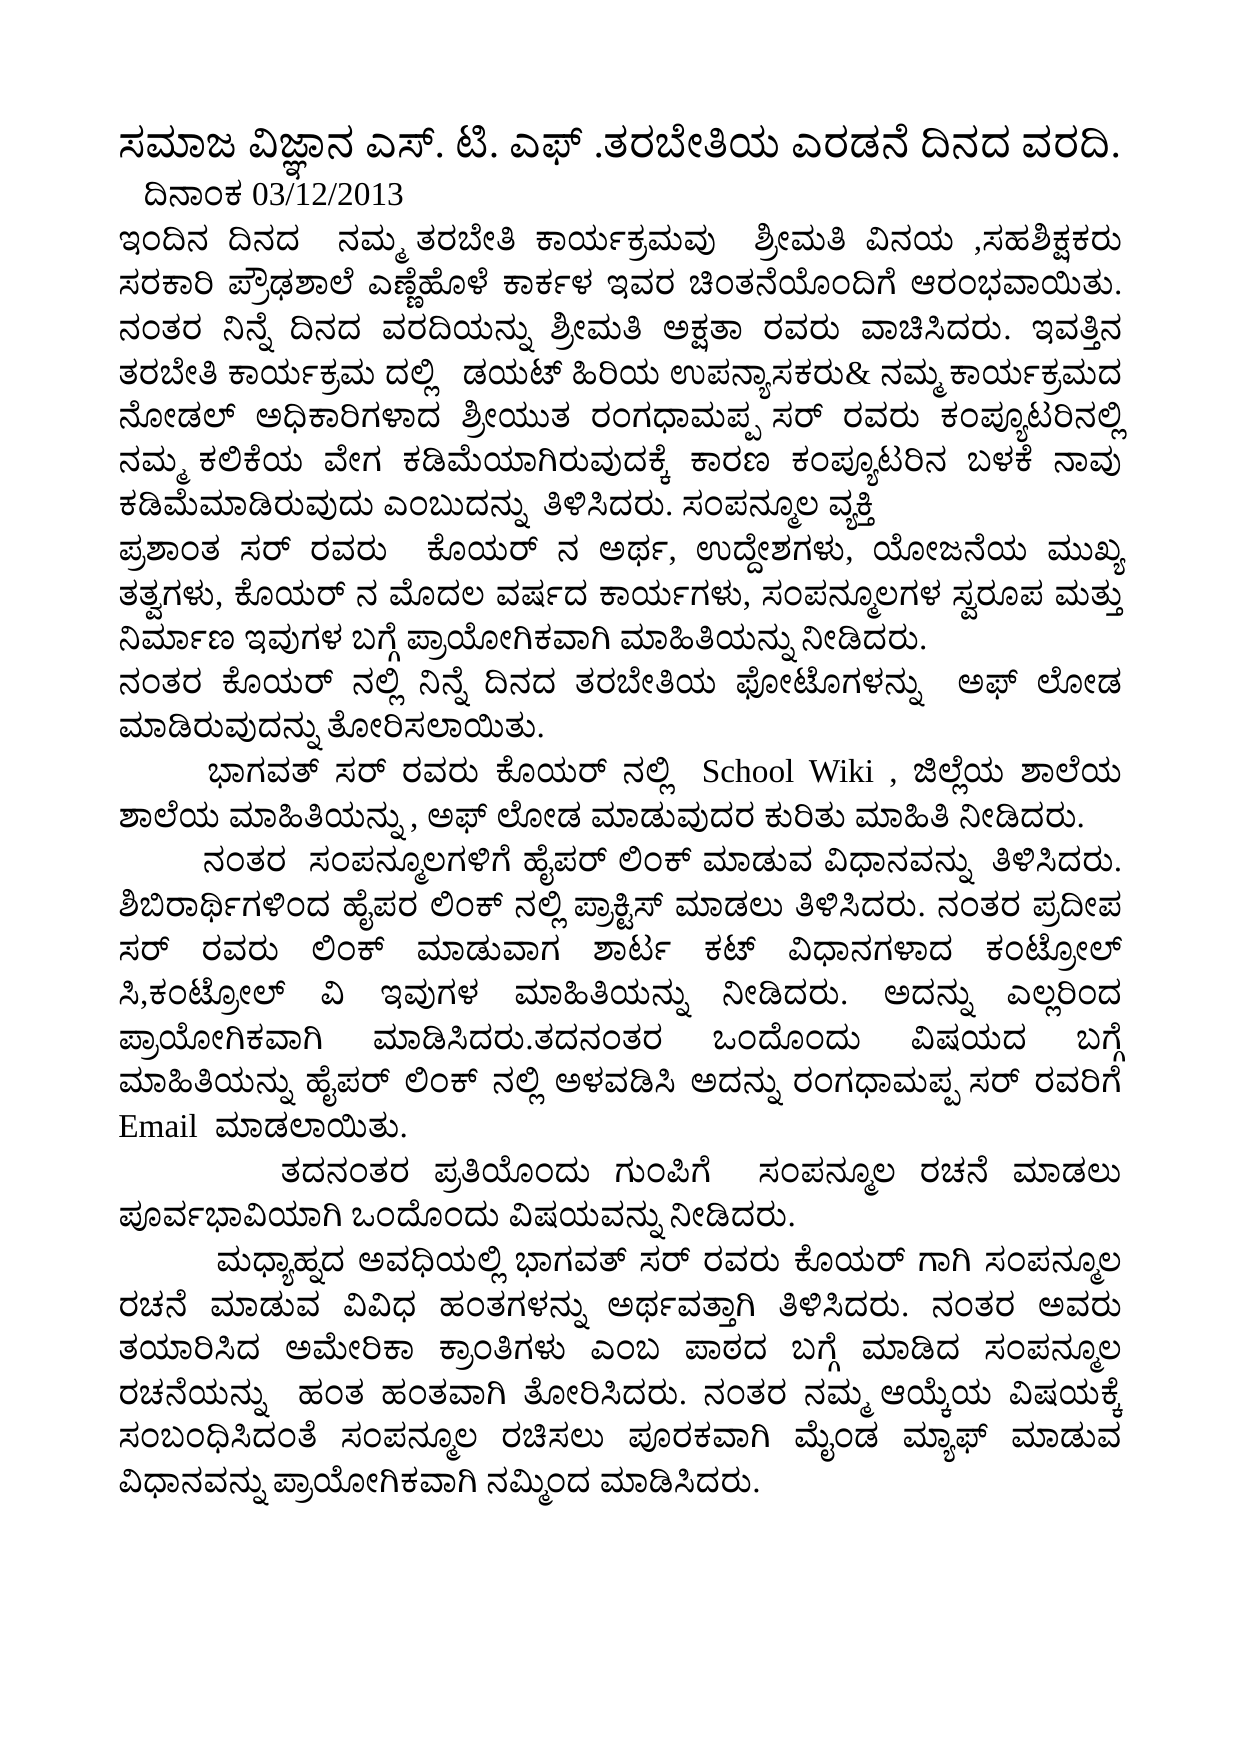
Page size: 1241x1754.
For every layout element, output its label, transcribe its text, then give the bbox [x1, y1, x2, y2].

text ನಂತರ ಕೊಯರ್ ನಲ್ಲಿ ನಿನ್ನೆ ದಿನದ ತರಬೇತಿಯ ಫೋಟೊಗಳನ್ನು ಅಫ್ ಲೋಡ ಮಾಡಿರುವುದನ್ನು ತೋರಿಸಲಾಯಿತು. [118, 663, 1122, 751]
text ಮಧ್ಯಾಹ್ನದ ಅವಧಿಯಲ್ಲಿ ಭಾಗವತ್ ಸರ್ ರವರು ಕೊಯರ್ ಗಾಗಿ ಸಂಪನ್ಮೂಲ ರಚನೆ ಮಾಡುವ ವಿವಿಧ ಹಂತಗಳನ್ನು ಅರ್ಥವತ್ತಾಗಿ ತಿಳಿಸಿದರು. ನಂತರ ಅವರು ತಯಾರಿಸಿದ ಅಮೇರಿಕಾ ಕ್ರಾಂತಿಗಳು ಎಂಬ ಪಾಠದ ಬಗ್ಗೆ ಮಾಡಿದ ಸಂಪನ್ಮೂಲ ರಚನೆಯನ್ನು ಹಂತ ಹಂತವಾಗಿ ತೋರಿಸಿದರು. ನಂತರ ನಮ್ಮ ಆಯ್ಕೆಯ ವಿಷಯಕ್ಕೆ ಸಂಬಂಧಿಸಿದಂತೆ ಸಂಪನ್ಮೂಲ ರಚಿಸಲು ಪೂರಕವಾಗಿ ಮೈಂಡ ಮ್ಯಾಫ್ ಮಾಡುವ ವಿಧಾನವನ್ನು ಪ್ರಾಯೋಗಿಕವಾಗಿ ನಮ್ಮಿಂದ ಮಾಡಿಸಿದರು. [118, 1240, 1122, 1506]
text ತದನಂತರ ಪ್ರತಿಯೊಂದು ಗುಂಪಿಗೆ ಸಂಪನ್ಮೂಲ ರಚನೆ ಮಾಡಲು ಪೂರ್ವಭಾವಿಯಾಗಿ ಒಂದೊಂದು ವಿಷಯವನ್ನು ನೀಡಿದರು. [118, 1151, 1122, 1240]
text ಸಮಾಜ ವಿಜ್ಞಾನ ಎಸ್. ಟಿ. ಎಫ್ .ತರಬೇತಿಯ ಎರಡನೆ ದಿನದ ವರದಿ. [118, 118, 1122, 174]
text ಇಂದಿನ ದಿನದ ನಮ್ಮ ತರಬೇತಿ ಕಾರ್ಯಕ್ರಮವು ಶ್ರೀಮತಿ ವಿನಯ ,ಸಹಶಿಕ್ಷಕರು ಸರಕಾರಿ ಪ್ರೌಢಶಾಲೆ ಎಣ್ಣೆಹೊಳೆ ಕಾರ್ಕಳ ಇವರ ಚಿಂತನೆಯೊಂದಿಗೆ ಆರಂಭವಾಯಿತು. ನಂತರ ನಿನ್ನೆ ದಿನದ ವರದಿಯನ್ನು ಶ್ರೀಮತಿ ಅಕ್ಷತಾ ರವರು ವಾಚಿಸಿದರು. ಇವತ್ತಿನ ತರಬೇತಿ ಕಾರ್ಯಕ್ರಮ ದಲ್ಲಿ ಡಯಟ್ ಹಿರಿಯ ಉಪನ್ಯಾಸಕರು& ನಮ್ಮ ಕಾರ್ಯಕ್ರಮದ ನೋಡಲ್ ಅಧಿಕಾರಿಗಳಾದ ಶ್ರೀಯುತ ರಂಗಧಾಮಪ್ಪ ಸರ್ ರವರು ಕಂಪ್ಯೂಟರಿನಲ್ಲಿ ನಮ್ಮ ಕಲಿಕೆಯ ವೇಗ ಕಡಿಮೆಯಾಗಿರುವುದಕ್ಕೆ ಕಾರಣ ಕಂಪ್ಯೂಟರಿನ ಬಳಕೆ ನಾವು ಕಡಿಮೆಮಾಡಿರುವುದು ಎಂಬುದನ್ನು ತಿಳಿಸಿದರು. ಸಂಪನ್ಮೂಲ ವ್ಯಕ್ತಿ [118, 219, 1122, 529]
text ಭಾಗವತ್ ಸರ್ ರವರು ಕೊಯರ್ ನಲ್ಲಿ School Wiki , ಜಿಲ್ಲೆಯ ಶಾಲೆಯ ಶಾಲೆಯ ಮಾಹಿತಿಯನ್ನು , ಅಫ್ ಲೋಡ ಮಾಡುವುದರ ಕುರಿತು ಮಾಹಿತಿ ನೀಡಿದರು. [118, 751, 1122, 841]
text ಪ್ರಶಾಂತ ಸರ್ ರವರು ಕೊಯರ್ ನ ಅರ್ಥ, ಉದ್ದೇಶಗಳು, ಯೋಜನೆಯ ಮುಖ್ಯ ತತ್ವಗಳು, ಕೊಯರ್ ನ ಮೊದಲ ವರ್ಷದ ಕಾರ್ಯಗಳು, ಸಂಪನ್ಮೂಲಗಳ ಸ್ವರೂಪ ಮತ್ತು ನಿರ್ಮಾಣ ಇವುಗಳ ಬಗ್ಗೆ ಪ್ರಾಯೋಗಿಕವಾಗಿ ಮಾಹಿತಿಯನ್ನು ನೀಡಿದರು. [118, 529, 1122, 663]
text ದಿನಾಂಕ 03/12/2013 [118, 174, 1122, 219]
text ನಂತರ ಸಂಪನ್ಮೂಲಗಳಿಗೆ ಹೈಪರ್ ಲಿಂಕ್ ಮಾಡುವ ವಿಧಾನವನ್ನು ತಿಳಿಸಿದರು. ಶಿಬಿರಾರ್ಥಿಗಳಿಂದ ಹೈಪರ ಲಿಂಕ್ ನಲ್ಲಿ ಪ್ರಾಕ್ಟಿಸ್ ಮಾಡಲು ತಿಳಿಸಿದರು. ನಂತರ ಪ್ರದೀಪ ಸರ್ ರವರು ಲಿಂಕ್ ಮಾಡುವಾಗ ಶಾರ್ಟ ಕಟ್ ವಿಧಾನಗಳಾದ ಕಂಟ್ರೋಲ್ ಸಿ,ಕಂಟ್ರೋಲ್ ವಿ ಇವುಗಳ ಮಾಹಿತಿಯನ್ನು ನೀಡಿದರು. ಅದನ್ನು ಎಲ್ಲರಿಂದ ಪ್ರಾಯೋಗಿಕವಾಗಿ ಮಾಡಿಸಿದರು.ತದನಂತರ ಒಂದೊಂದು ವಿಷಯದ ಬಗ್ಗೆ ಮಾಹಿತಿಯನ್ನು ಹೈಪರ್ ಲಿಂಕ್ ನಲ್ಲಿ ಅಳವಡಿಸಿ ಅದನ್ನು ರಂಗಧಾಮಪ್ಪ ಸರ್ ರವರಿಗೆ Email ಮಾಡಲಾಯಿತು. [118, 841, 1122, 1151]
